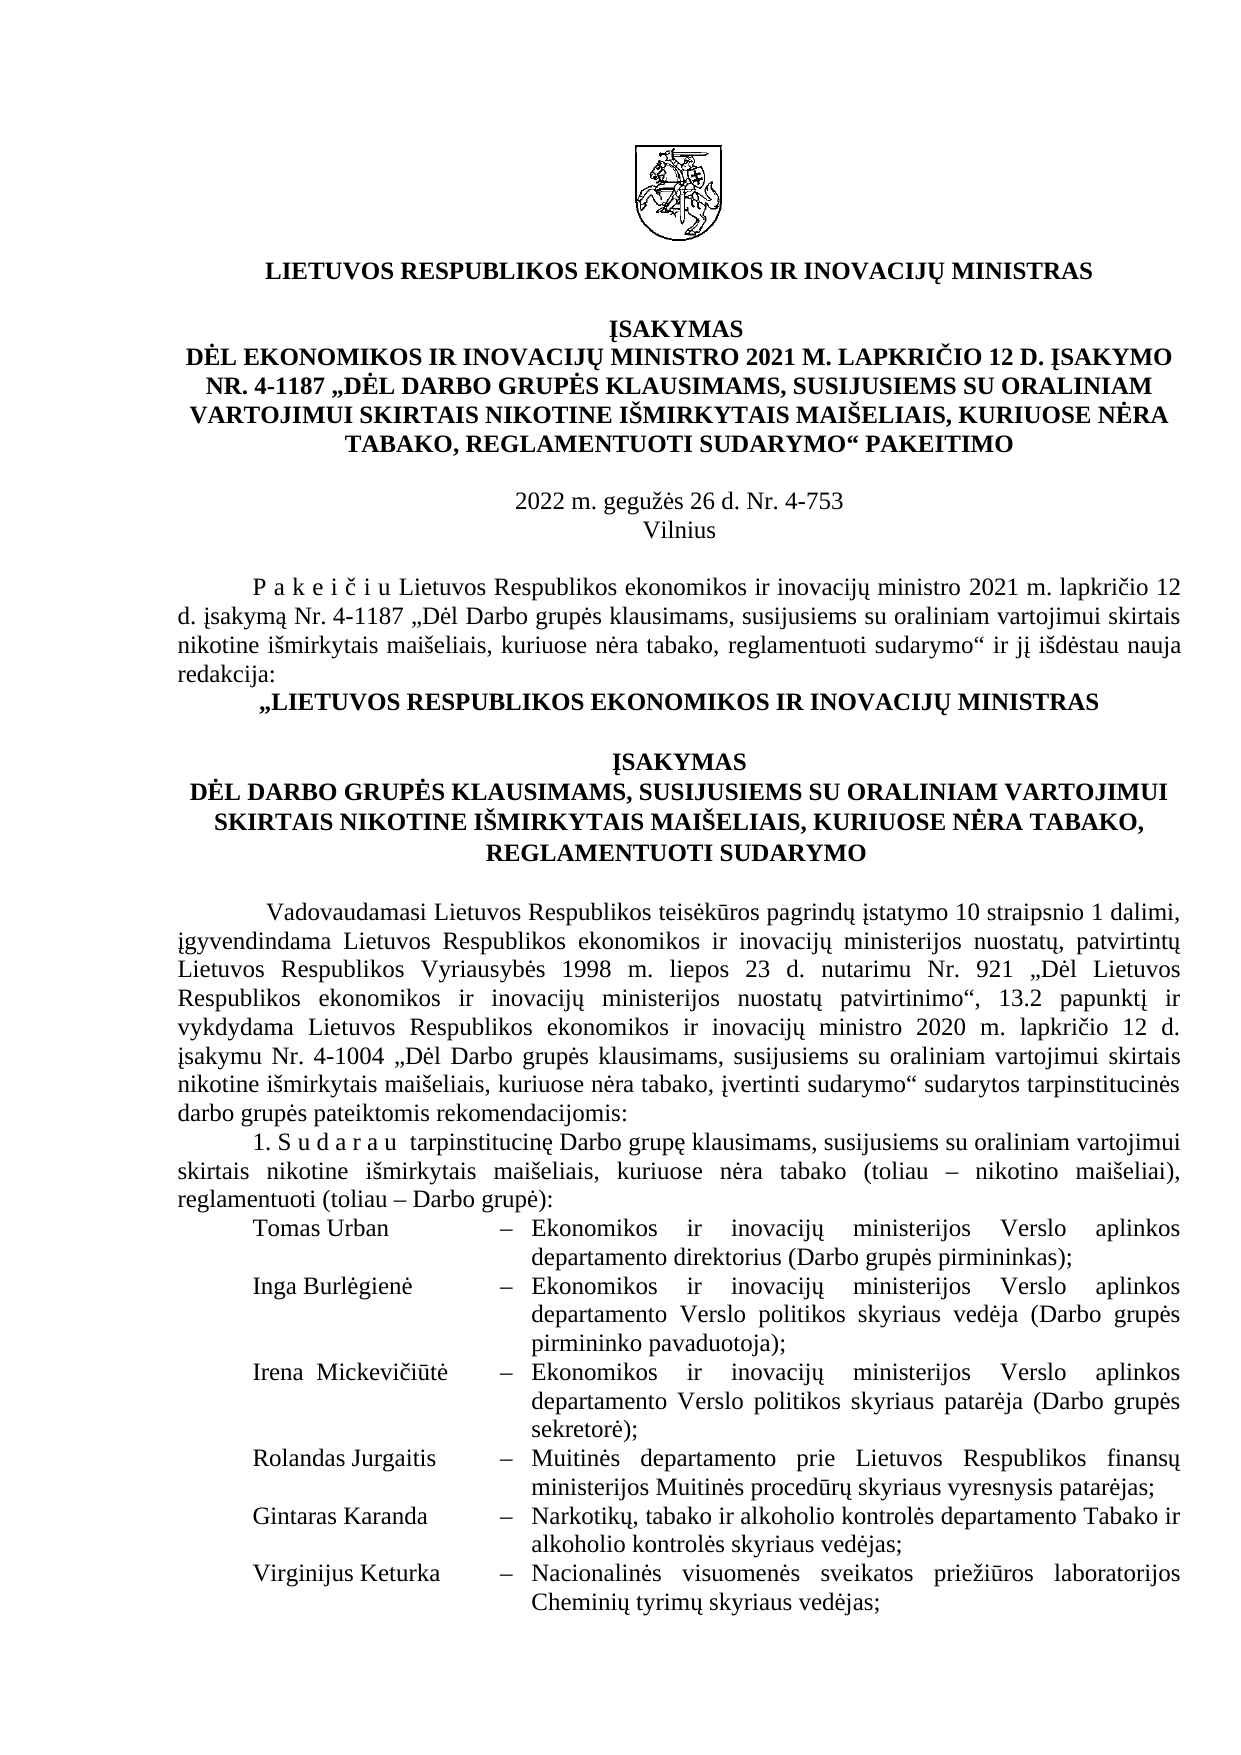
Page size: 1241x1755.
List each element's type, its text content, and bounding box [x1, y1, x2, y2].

table_cell Ekonomikos ir inovacijų ministerijos Verslo aplinkos departamento Verslo politikos skyriaus patarėja (Darbo grupės sekretorė); [531, 1357, 1181, 1443]
text 2022 m. gegužės 26 d. Nr. 4-753 [177, 486, 1181, 515]
table_cell – [500, 1271, 531, 1357]
text LIETUVOS RESPUBLIKOS EKONOMIKOS IR INOVACIJŲ MINISTRAS [177, 256, 1181, 285]
table_cell Gintaras Karanda [177, 1501, 500, 1558]
table_cell Inga Burlėgienė [177, 1271, 500, 1357]
table_cell – [500, 1501, 531, 1558]
text 1. Sudarau tarpinstitucinę Darbo grupę klausimams, susijusiems su oraliniam vartojimui skirtais nikotine išmirkytais maišeliais, kuriuose nėra tabako (toliau – nikotino maišeliai), reglamentuoti (toliau – Darbo grupė): [177, 1127, 1181, 1213]
table_header Tomas Urban [177, 1213, 500, 1271]
text DĖL EKONOMIKOS IR INOVACIJŲ MINISTRO 2021 M. LAPKRIČIO 12 D. ĮSAKYMO NR. 4-1187 „DĖL DARBO GRUPĖS KLAUSIMAMS, SUSIJUSIEMS SU ORALINIAM VARTOJIMUI SKIRTAIS NIKOTINE IŠMIRKYTAIS MAIŠELIAIS, KURIUOSE NĖRA TABAKO, REGLAMENTUOTI SUDARYMO“ PAKEITIMO [177, 342, 1181, 457]
table_header – [500, 1213, 531, 1271]
text Vilnius [177, 515, 1181, 544]
table_cell Ekonomikos ir inovacijų ministerijos Verslo aplinkos departamento Verslo politikos skyriaus vedėja (Darbo grupės pirmininko pavaduotoja); [531, 1271, 1181, 1357]
table_cell Narkotikų, tabako ir alkoholio kontrolės departamento Tabako ir alkoholio kontrolės skyriaus vedėjas; [531, 1501, 1181, 1558]
table_cell – [500, 1558, 531, 1616]
table_header Ekonomikos ir inovacijų ministerijos Verslo aplinkos departamento direktorius (Darbo grupės pirmininkas); [531, 1213, 1181, 1271]
text ĮSAKYMAS [177, 314, 1181, 342]
text Vadovaudamasi Lietuvos Respublikos teisėkūros pagrindų įstatymo 10 straipsnio 1 dalimi, įgyvendindama Lietuvos Respublikos ekonomikos ir inovacijų ministerijos nuostatų, patvirtintų Lietuvos Respublikos Vyriausybės 1998 m. liepos 23 d. nutarimu Nr. 921 „Dėl Lietuvos Respublikos ekonomikos ir inovacijų ministerijos nuostatų patvirtinimo“, 13.2 papunktį ir vykdydama Lietuvos Respublikos ekonomikos ir inovacijų ministro 2020 m. lapkričio 12 d. įsakymu Nr. 4-1004 „Dėl Darbo grupės klausimams, susijusiems su oraliniam vartojimui skirtais nikotine išmirkytais maišeliais, kuriuose nėra tabako, įvertinti sudarymo“ sudarytos tarpinstitucinės darbo grupės pateiktomis rekomendacijomis: [177, 897, 1181, 1127]
text P a k e i č i u Lietuvos Respublikos ekonomikos ir inovacijų ministro 2021 m. lapkričio 12 d. įsakymą Nr. 4-1187 „Dėl Darbo grupės klausimams, susijusiems su oraliniam vartojimui skirtais nikotine išmirkytais maišeliais, kuriuose nėra tabako, reglamentuoti sudarymo“ ir jį išdėstau nauja redakcija: [177, 572, 1181, 687]
table_cell – [500, 1357, 531, 1443]
table_cell Rolandas Jurgaitis [177, 1443, 500, 1501]
table_cell Nacionalinės visuomenės sveikatos priežiūros laboratorijos Cheminių tyrimų skyriaus vedėjas; [531, 1558, 1181, 1616]
table_cell Muitinės departamento prie Lietuvos Respublikos finansų ministerijos Muitinės procedūrų skyriaus vyresnysis patarėjas; [531, 1443, 1181, 1501]
text ĮSAKYMAS [177, 747, 1181, 775]
table_cell Virginijus Keturka [177, 1558, 500, 1616]
table_cell – [500, 1443, 531, 1501]
table_cell Irena Mickevičiūtė [177, 1357, 500, 1443]
text „LIETUVOS RESPUBLIKOS EKONOMIKOS IR INOVACIJŲ MINISTRAS [177, 687, 1181, 716]
text DĖL DARBO GRUPĖS KLAUSIMAMS, SUSIJUSIEMS SU ORALINIAM VARTOJIMUI SKIRTAIS NIKOTINE IŠMIRKYTAIS MAIŠELIAIS, KURIUOSE NĖRA TABAKO, REGLAMENTUOTI SUDARYMO [177, 777, 1181, 867]
